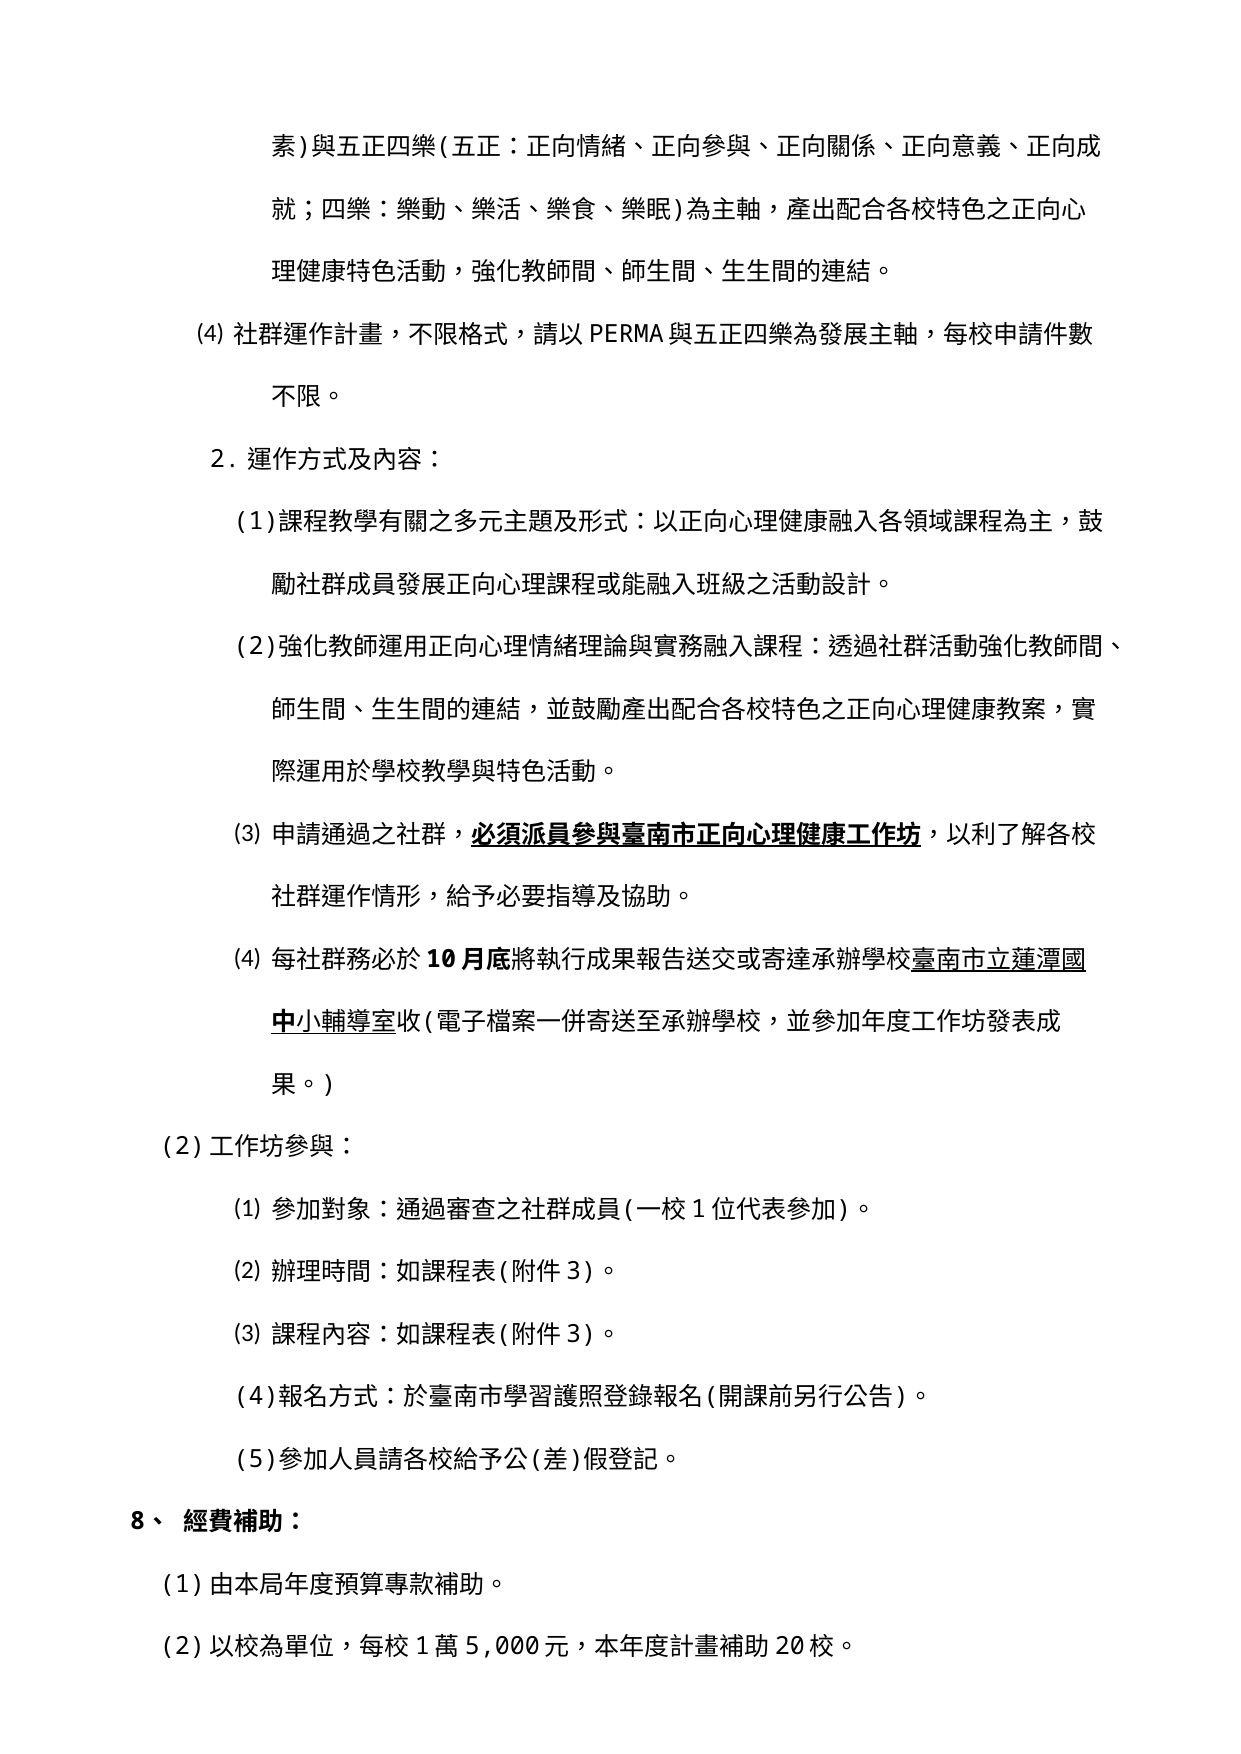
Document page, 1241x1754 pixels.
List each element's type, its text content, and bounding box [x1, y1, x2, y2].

list 工作坊參與： [159, 1103, 1110, 1166]
list 參加對象：通過審查之社群成員(一校1位代表參加)。 [233, 1166, 1110, 1228]
list 經費補助： [130, 1478, 1110, 1541]
list 辦理時間：如課程表(附件3)。 [233, 1228, 1110, 1291]
list 素)與五正四樂(五正：正向情緒、正向參與、正向關係、正向意義、正向成就；四樂：樂動、樂活、樂食、樂眠)為主軸，產出配合各校特色之正向心理健康特色活動，強化教師間、師生間、生生間的連結。 [196, 103, 1110, 291]
list 課程內容：如課程表(附件3)。 [233, 1291, 1110, 1353]
list 每社群務必於10月底將執行成果報告送交或寄達承辦學校臺南市立蓮潭國中小輔導室收(電子檔案一併寄送至承辦學校，並參加年度工作坊發表成果。) [233, 916, 1110, 1103]
list 課程教學有關之多元主題及形式：以正向心理健康融入各領域課程為主，鼓勵社群成員發展正向心理課程或能融入班級之活動設計。 [233, 478, 1110, 603]
list 社群運作計畫，不限格式，請以PERMA與五正四樂為發展主軸，每校申請件數不限。 [196, 291, 1110, 416]
list 參加人員請各校給予公(差)假登記。 [233, 1416, 1110, 1478]
list 運作方式及內容： [209, 416, 1110, 478]
list 以校為單位，每校1萬5,000元，本年度計畫補助20校。 [159, 1603, 1110, 1666]
list 報名方式：於臺南市學習護照登錄報名(開課前另行公告)。 [233, 1353, 1110, 1416]
list 強化教師運用正向心理情緒理論與實務融入課程：透過社群活動強化教師間、師生間、生生間的連結，並鼓勵產出配合各校特色之正向心理健康教案，實際運用於學校教學與特色活動。 [233, 603, 1110, 791]
list 由本局年度預算專款補助。 [159, 1541, 1110, 1603]
list 申請通過之社群，必須派員參與臺南市正向心理健康工作坊，以利了解各校社群運作情形，給予必要指導及協助。 [233, 791, 1110, 916]
